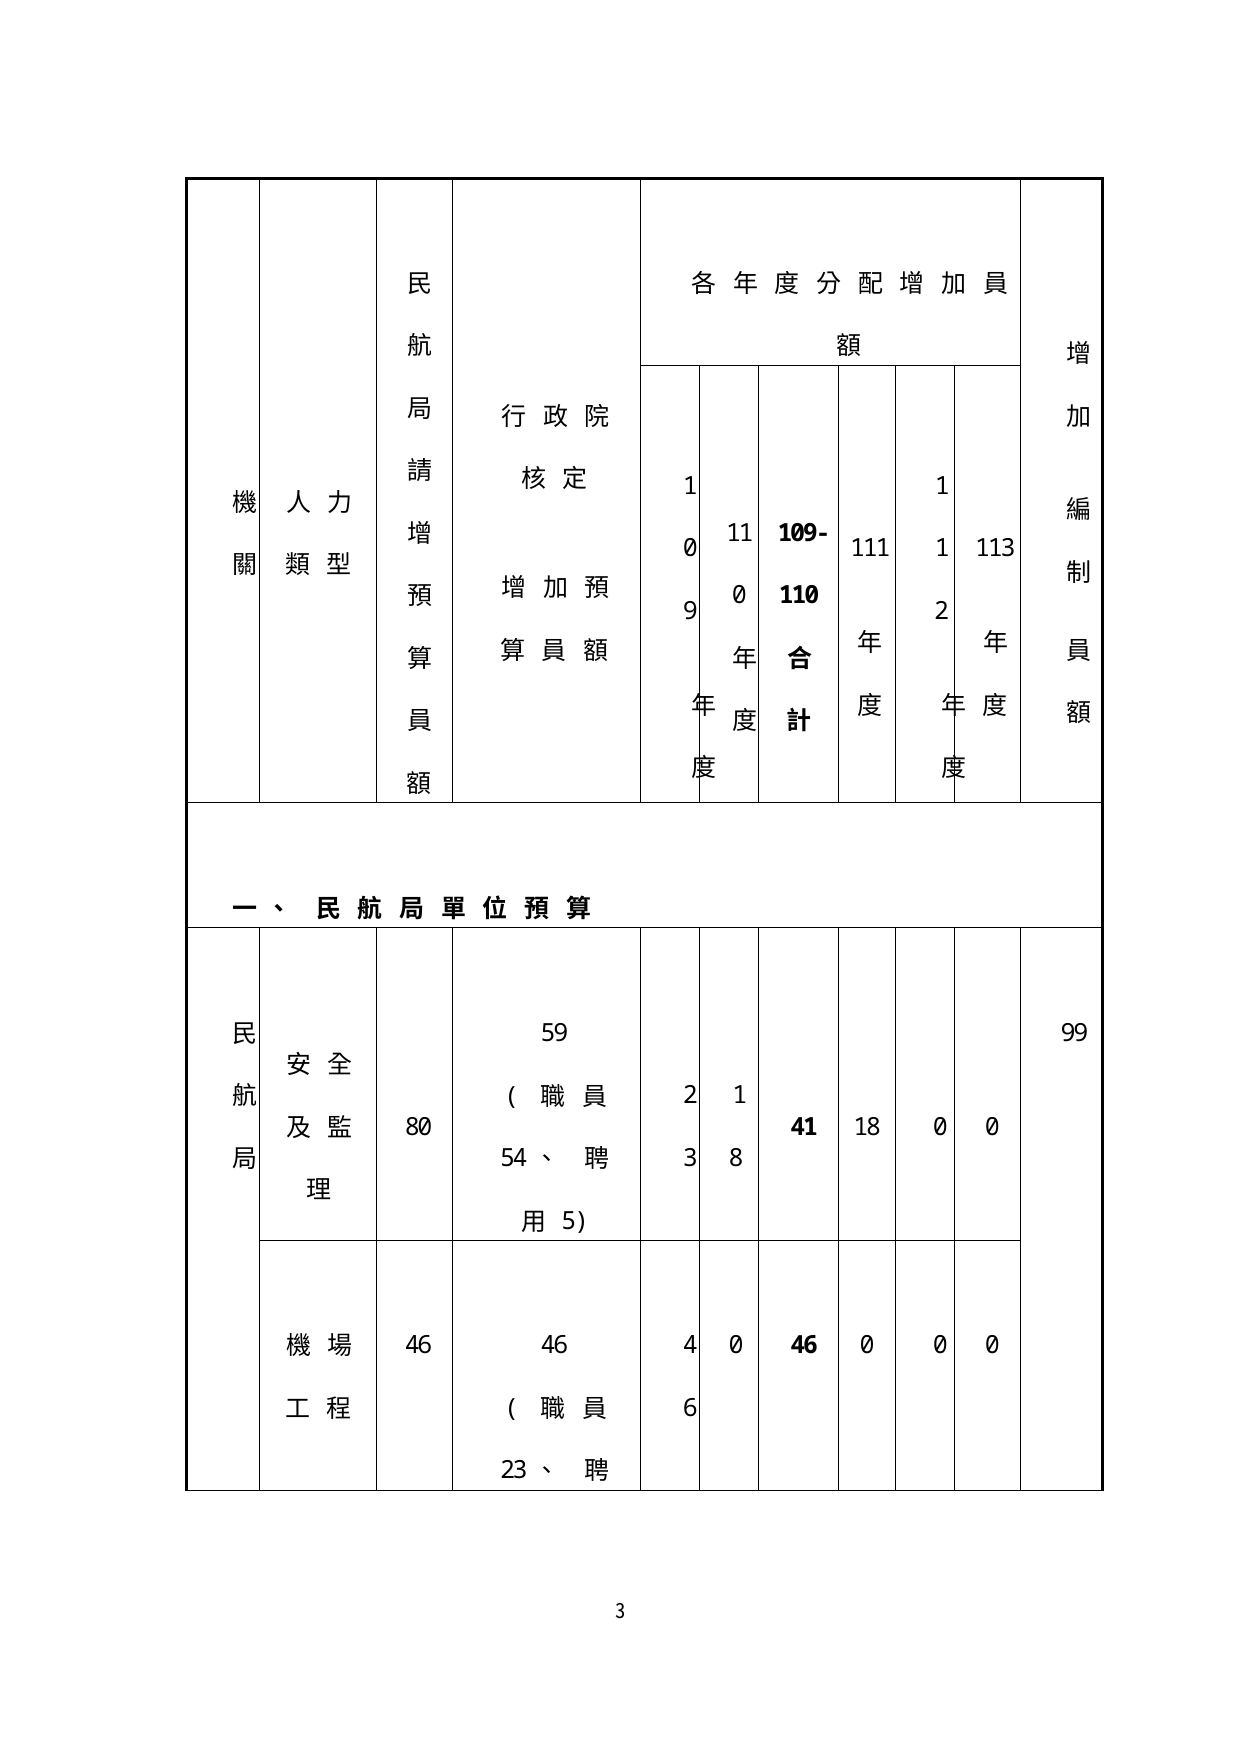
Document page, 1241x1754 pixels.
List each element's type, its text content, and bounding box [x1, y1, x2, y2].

table_cell 0 [700, 1241, 758, 1490]
table_cell 0 [896, 1241, 954, 1490]
table_cell 59 (職員54、聘用5) [453, 928, 640, 1240]
table_cell 安全及監理 [260, 928, 376, 1240]
table_cell 23 [641, 928, 699, 1240]
table_cell 一、民航局單位預算 [188, 803, 1101, 927]
table_cell 0 [955, 1241, 1020, 1490]
table_cell 機場工程 [260, 1241, 376, 1490]
table_cell 18 [839, 928, 895, 1240]
table_cell 46 [759, 1241, 838, 1490]
table_cell 109-110 合計 [759, 366, 838, 802]
table_header 增加 編制 員額 [1021, 180, 1101, 802]
table_header 機關 [188, 180, 259, 802]
table_cell 46 (職員23、聘 [453, 1241, 640, 1490]
table_cell 109 年度 [641, 366, 699, 802]
table_header 行政院核定 增加預算員額 [453, 180, 640, 802]
table_cell 99 [1021, 928, 1101, 1490]
table_cell 80 [377, 928, 452, 1240]
table_cell 0 [839, 1241, 895, 1490]
table_cell 110 年度 [700, 366, 758, 802]
table_cell 46 [641, 1241, 699, 1490]
table_cell 18 [700, 928, 758, 1240]
table_cell 0 [896, 928, 954, 1240]
table_header 各年度分配增加員額 [641, 180, 1020, 365]
table_cell 41 [759, 928, 838, 1240]
table_cell 111 年度 [839, 366, 895, 802]
table_cell 46 [377, 1241, 452, 1490]
table_cell 113 年度 [955, 366, 1020, 802]
table_header 人力類型 [260, 180, 376, 802]
table_cell 112 年度 [896, 366, 954, 802]
table_header 民航局請增預算員額 [377, 180, 452, 802]
table_cell 0 [955, 928, 1020, 1240]
table_cell 民航局 [188, 928, 259, 1490]
